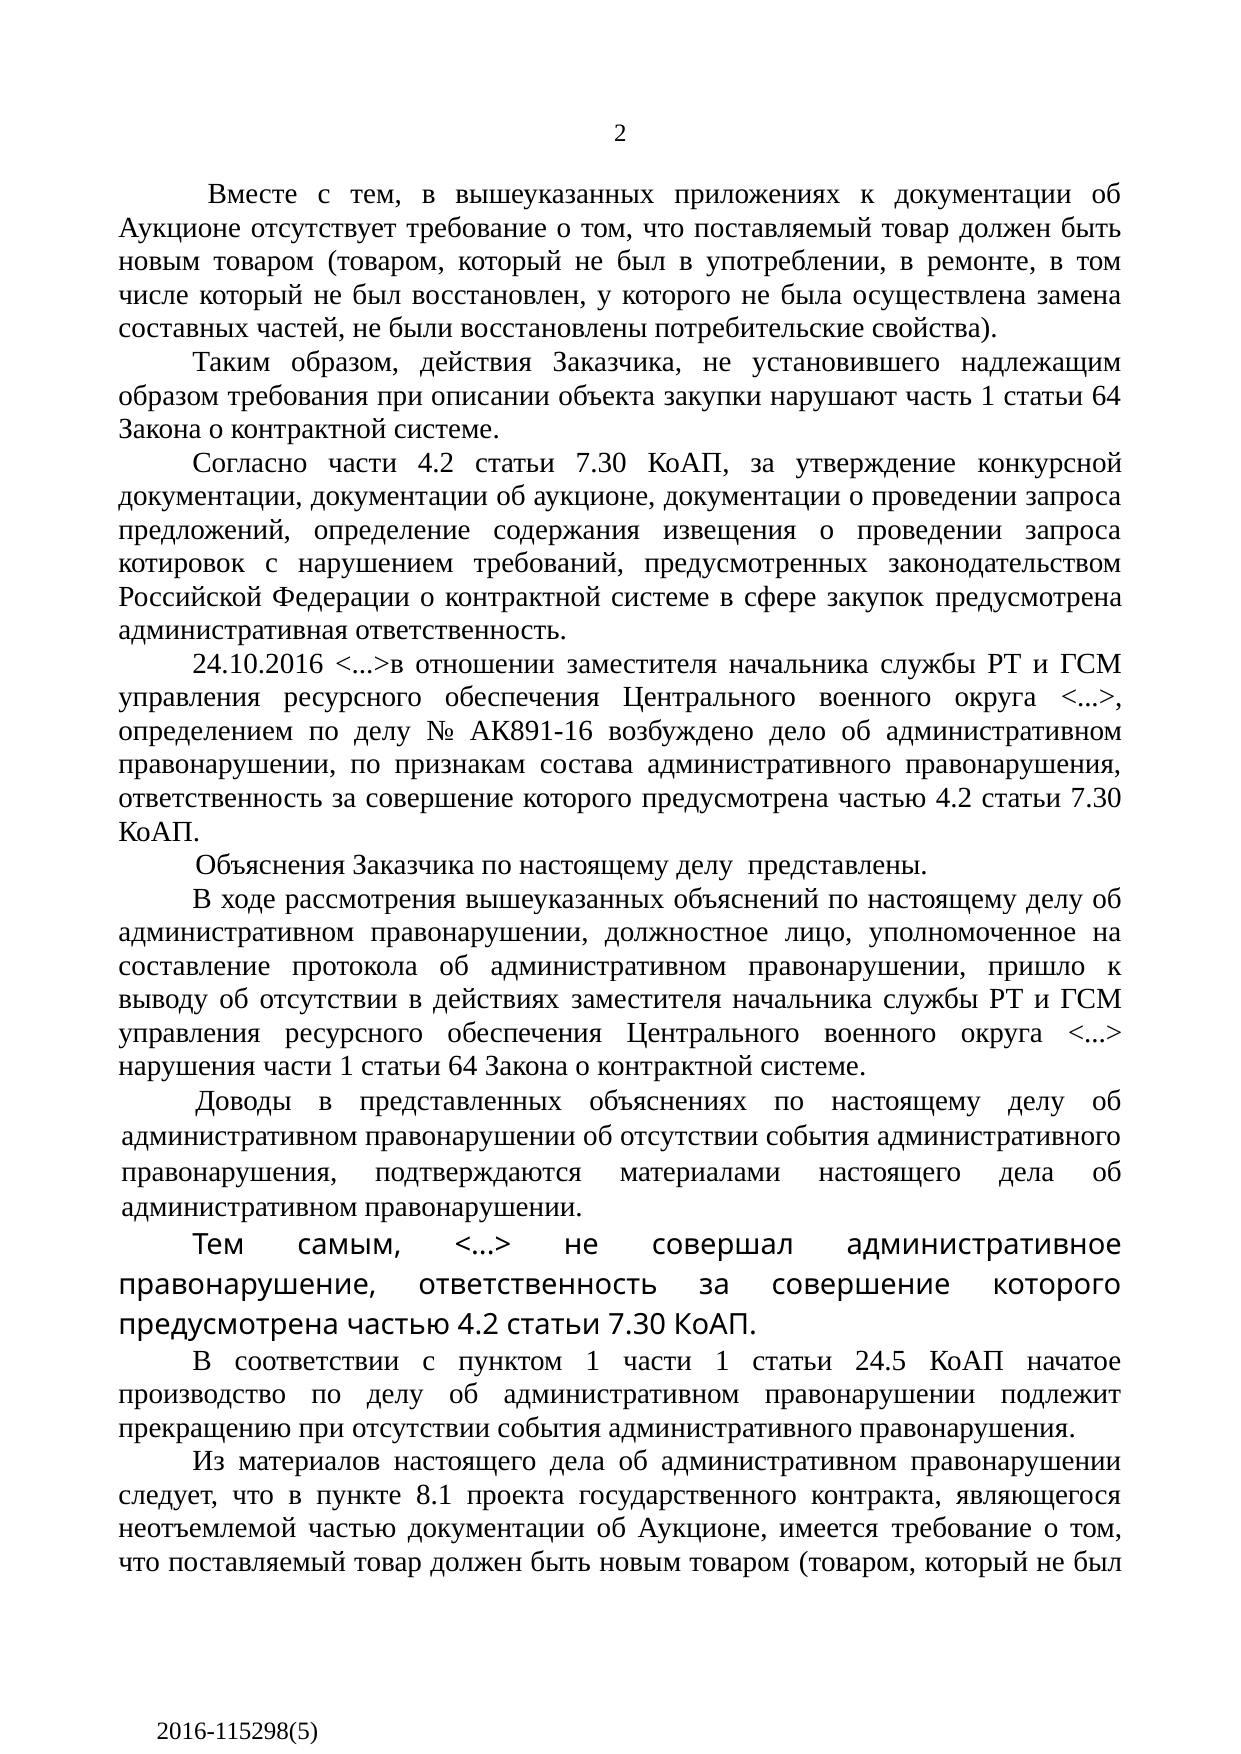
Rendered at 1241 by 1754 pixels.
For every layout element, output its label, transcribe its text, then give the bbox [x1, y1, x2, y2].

text В ходе рассмотрения вышеуказанных объяснений по настоящему делу об административном правонарушении, должностное лицо, уполномоченное на составление протокола об административном правонарушении, пришло к выводу об отсутствии в действиях заместителя начальника службы РТ и ГСМ управления ресурсного обеспечения Центрального военного округа <...> нарушения части 1 статьи 64 Закона о контрактной системе. [118, 881, 1122, 1082]
text Объяснения Заказчика по настоящему делу представлены. [121, 847, 1122, 881]
text Вместе с тем, в вышеуказанных приложениях к документации об Аукционе отсутствует требование о том, что поставляемый товар должен быть новым товаром (товаром, который не был в употреблении, в ремонте, в том числе который не был восстановлен, у которого не была осуществлена замена составных частей, не были восстановлены потребительские свойства). [118, 176, 1122, 344]
text Тем самым, <...> не совершал административное правонарушение, ответственность за совершение которого предусмотрена частью 4.2 статьи 7.30 КоАП. [118, 1224, 1122, 1343]
text Доводы в представленных объяснениях по настоящему делу об административном правонарушении об отсутствии события административного правонарушения, подтверждаются материалами настоящего дела об административном правонарушении. [121, 1082, 1122, 1224]
text В соответствии с пунктом 1 части 1 статьи 24.5 КоАП начатое производство по делу об административном правонарушении подлежит прекращению при отсутствии события административного правонарушения. [118, 1343, 1122, 1443]
text 24.10.2016 <...>в отношении заместителя начальника службы РТ и ГСМ управления ресурсного обеспечения Центрального военного округа <...>, определением по делу № АК891-16 возбуждено дело об административном правонарушении, по признакам состава административного правонарушения, ответственность за совершение которого предусмотрена частью 4.2 статьи 7.30 КоАП. [118, 646, 1122, 847]
text Из материалов настоящего дела об административном правонарушении следует, что в пункте 8.1 проекта государственного контракта, являющегося неотъемлемой частью документации об Аукционе, имеется требование о том, что поставляемый товар должен быть новым товаром (товаром, который не был [118, 1443, 1122, 1577]
text Согласно части 4.2 статьи 7.30 КоАП, за утверждение конкурсной документации, документации об аукционе, документации о проведении запроса предложений, определение содержания извещения о проведении запроса котировок с нарушением требований, предусмотренных законодательством Российской Федерации о контрактной системе в сфере закупок предусмотрена административная ответственность. [118, 445, 1122, 646]
text Таким образом, действия Заказчика, не установившего надлежащим образом требования при описании объекта закупки нарушают часть 1 статьи 64 Закона о контрактной системе. [118, 344, 1122, 445]
